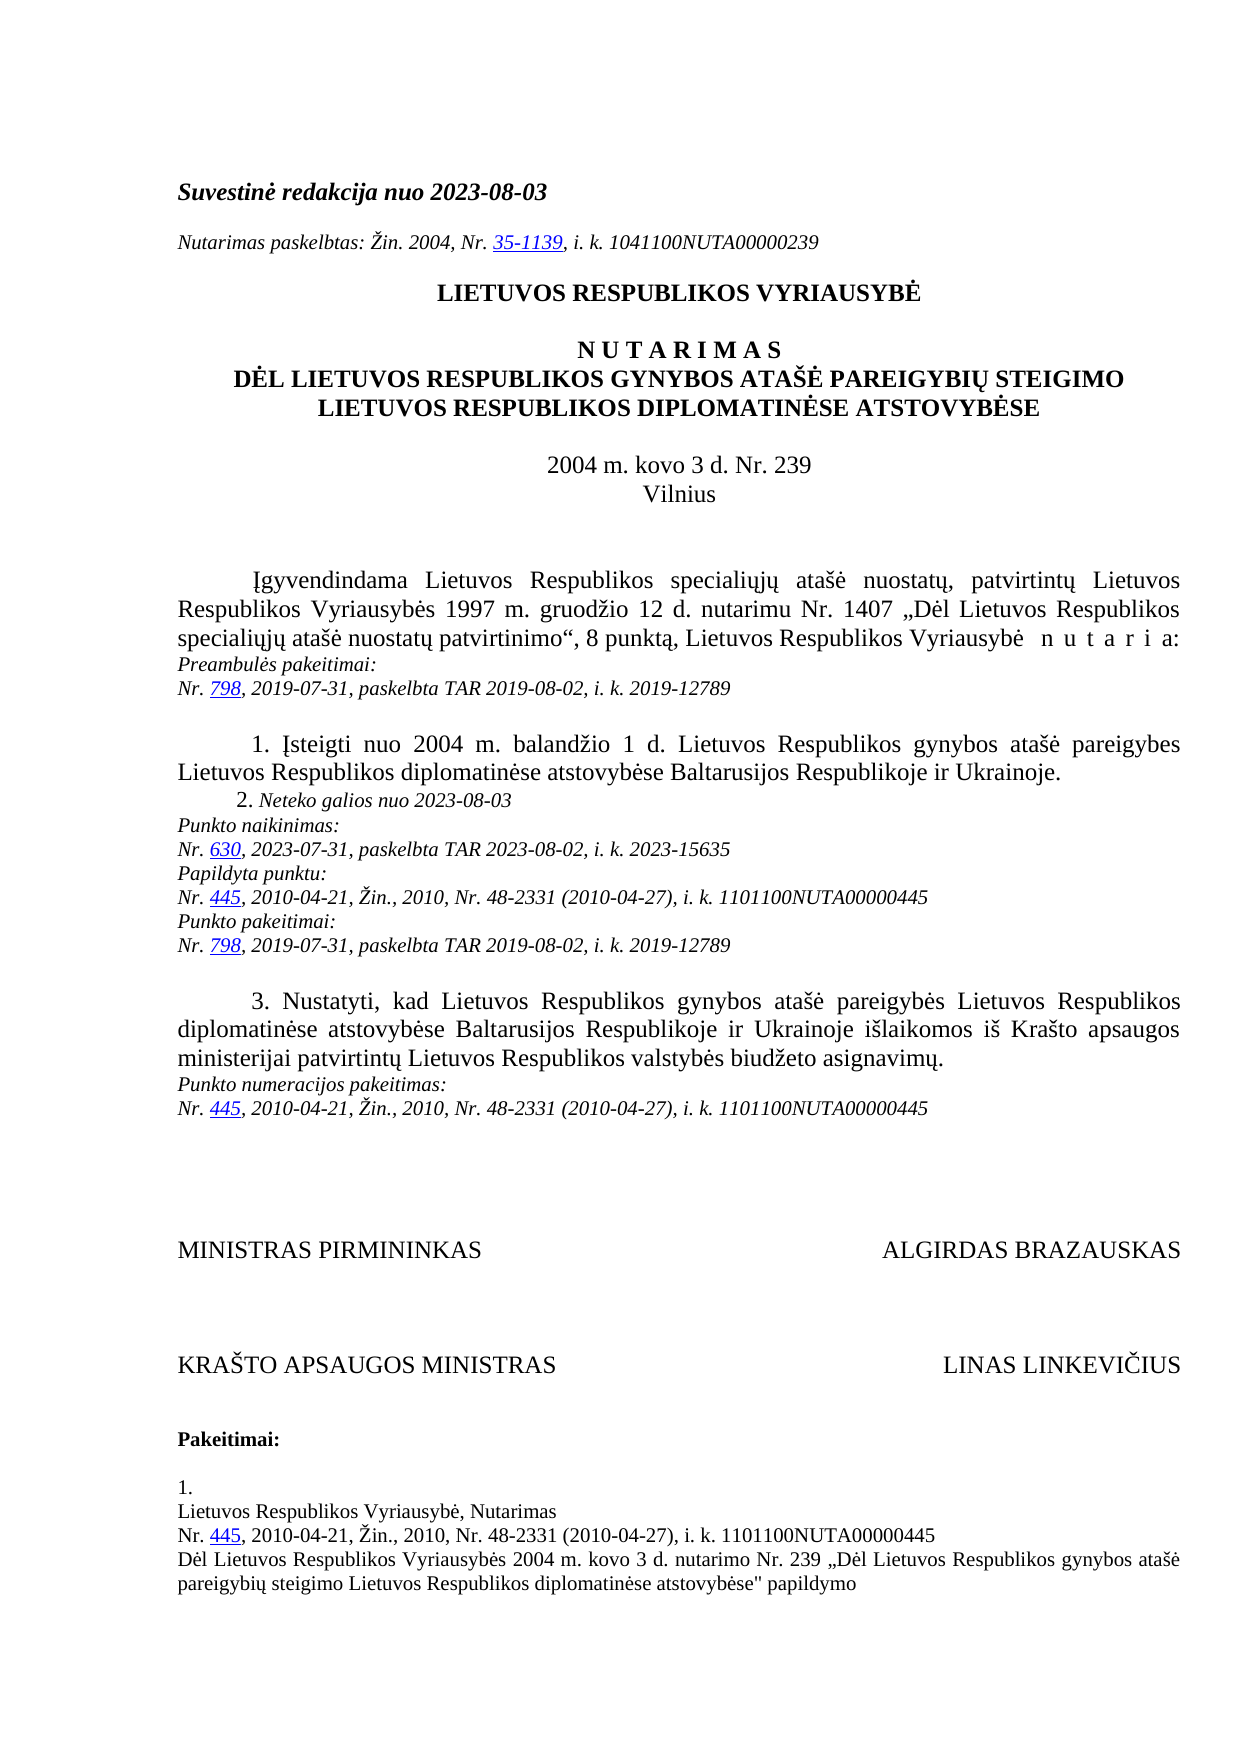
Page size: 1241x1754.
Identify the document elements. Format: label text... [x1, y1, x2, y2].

text Nr. 798, 2019-07-31, paskelbta TAR 2019-08-02, i. k. 2019-12789 [177, 676, 1181, 700]
text Nr. 630, 2023-07-31, paskelbta TAR 2023-08-02, i. k. 2023-15635 [177, 837, 1181, 861]
text Punkto pakeitimai: [177, 909, 1181, 933]
text Dėl Lietuvos Respublikos Vyriausybės 2004 m. kovo 3 d. nutarimo Nr. 239 „Dėl Lietuvos Respublikos gynybos atašė pareigybių steigimo Lietuvos Respublikos diplomatinėse atstovybėse" papildymo [177, 1547, 1181, 1595]
text Punkto naikinimas: [177, 813, 1181, 837]
text LIETUVOS RESPUBLIKOS VYRIAUSYBĖ [177, 278, 1181, 307]
text 1. [177, 1475, 1181, 1499]
text 1. Įsteigti nuo 2004 m. balandžio 1 d. Lietuvos Respublikos gynybos atašė pareigybes Lietuvos Respublikos diplomatinėse atstovybėse Baltarusijos Respublikoje ir Ukrainoje. [177, 729, 1181, 786]
text Punkto numeracijos pakeitimas: [177, 1072, 1181, 1096]
text 2004 m. kovo 3 d. Nr. 239 [177, 451, 1181, 479]
text Lietuvos Respublikos Vyriausybė, Nutarimas [177, 1499, 1181, 1523]
text 3. Nustatyti, kad Lietuvos Respublikos gynybos atašė pareigybės Lietuvos Respublikos diplomatinėse atstovybėse Baltarusijos Respublikoje ir Ukrainoje išlaikomos iš Krašto apsaugos ministerijai patvirtintų Lietuvos Respublikos valstybės biudžeto asignavimų. [177, 986, 1181, 1072]
text Vilnius [177, 479, 1181, 508]
text Nutarimas paskelbtas: Žin. 2004, Nr. 35-1139, i. k. 1041100NUTA00000239 [177, 230, 1181, 254]
text Įgyvendindama Lietuvos Respublikos specialiųjų atašė nuostatų, patvirtintų Lietuvos Respublikos Vyriausybės 1997 m. gruodžio 12 d. nutarimu Nr. 1407 „Dėl Lietuvos Respublikos specialiųjų atašė nuostatų patvirtinimo“, 8 punktą, Lietuvos Respublikos Vyriausybė nutaria: [177, 566, 1181, 652]
text Nr. 445, 2010-04-21, Žin., 2010, Nr. 48-2331 (2010-04-27), i. k. 1101100NUTA00000445 [177, 885, 1181, 909]
text Suvestinė redakcija nuo 2023-08-03 [177, 177, 1181, 206]
text DĖL LIETUVOS RESPUBLIKOS GYNYBOS ATAŠĖ PAREIGYBIŲ STEIGIMO LIETUVOS RESPUBLIKOS DIPLOMATINĖSE ATSTOVYBĖSE [177, 364, 1181, 422]
text Papildyta punktu: [177, 861, 1181, 885]
text 2. Neteko galios nuo 2023-08-03 [177, 786, 1181, 813]
text Pakeitimai: [177, 1427, 1181, 1451]
text Nr. 445, 2010-04-21, Žin., 2010, Nr. 48-2331 (2010-04-27), i. k. 1101100NUTA00000445 [177, 1523, 1181, 1547]
text Nr. 798, 2019-07-31, paskelbta TAR 2019-08-02, i. k. 2019-12789 [177, 933, 1181, 957]
text N U T A R I M A S [177, 336, 1181, 364]
text Nr. 445, 2010-04-21, Žin., 2010, Nr. 48-2331 (2010-04-27), i. k. 1101100NUTA00000445 [177, 1096, 1181, 1120]
text MINISTRAS PIRMININKAS ALGIRDAS BRAZAUSKAS [177, 1235, 1181, 1264]
text KRAŠTO APSAUGOS MINISTRAS LINAS LINKEVIČIUS [177, 1350, 1181, 1379]
text Preambulės pakeitimai: [177, 652, 1181, 676]
